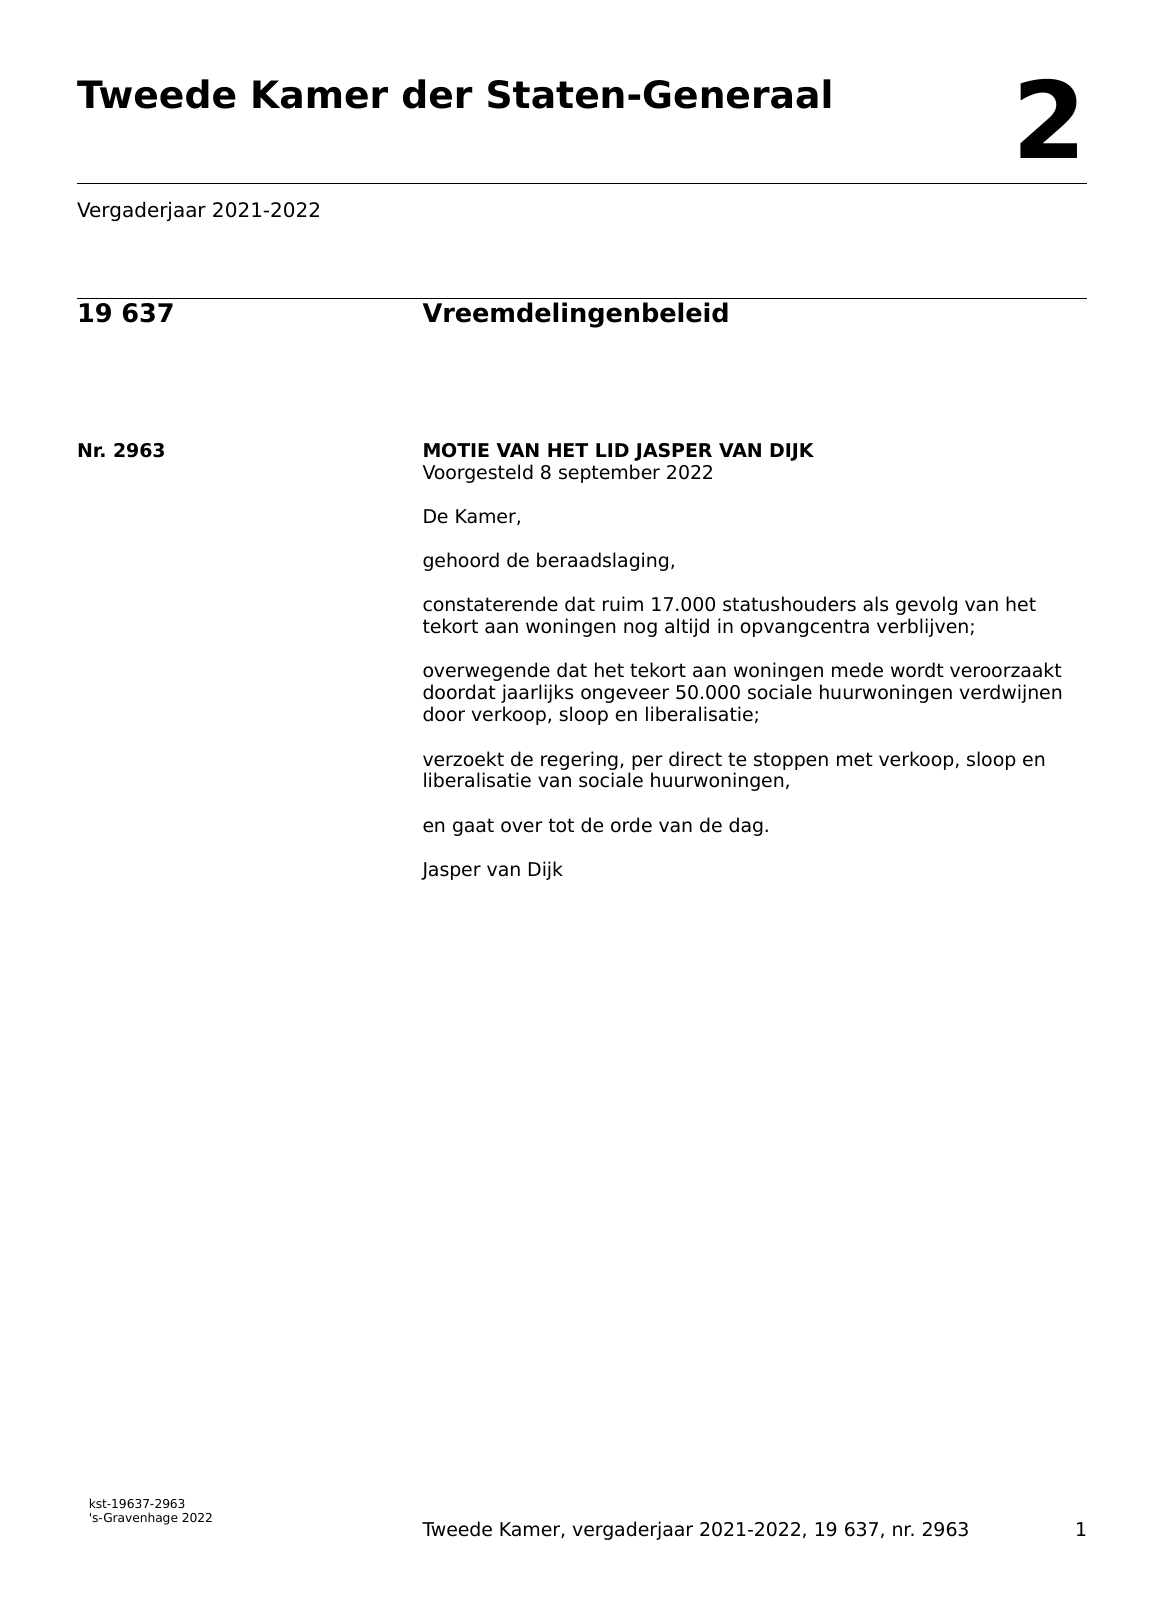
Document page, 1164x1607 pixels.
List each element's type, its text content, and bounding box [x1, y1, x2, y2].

text Jasper van Dijk [422, 859, 1087, 881]
table_header 2 [886, 59, 1087, 183]
text De Kamer, [422, 506, 1087, 528]
table_cell Vergaderjaar 2021-2022 [77, 184, 1087, 298]
text constaterende dat ruim 17.000 statushouders als gevolg van het tekort aan woningen nog altijd in opvangcentra verblijven; [422, 594, 1087, 638]
text gehoord de beraadslaging, [422, 550, 1087, 572]
subtitle Nr. 2963 MOTIE VAN HET LID JASPER VAN DIJK [77, 440, 1087, 462]
table_header Tweede Kamer der Staten-Generaal [77, 59, 886, 183]
text overwegende dat het tekort aan woningen mede wordt veroorzaakt doordat jaarlijks ongeveer 50.000 sociale huurwoningen verdwijnen door verkoop, sloop en liberalisatie; [422, 660, 1087, 726]
text en gaat over tot de orde van de dag. [422, 814, 1087, 837]
text verzoekt de regering, per direct te stoppen met verkoop, sloop en liberalisatie van sociale huurwoningen, [422, 748, 1087, 792]
subtitle 19 637 Vreemdelingenbeleid [77, 299, 1087, 329]
text 's-Gravenhage 2022 [88, 1511, 323, 1525]
text kst-19637-2963 [88, 1497, 323, 1511]
text Voorgesteld 8 september 2022 [422, 462, 1087, 484]
